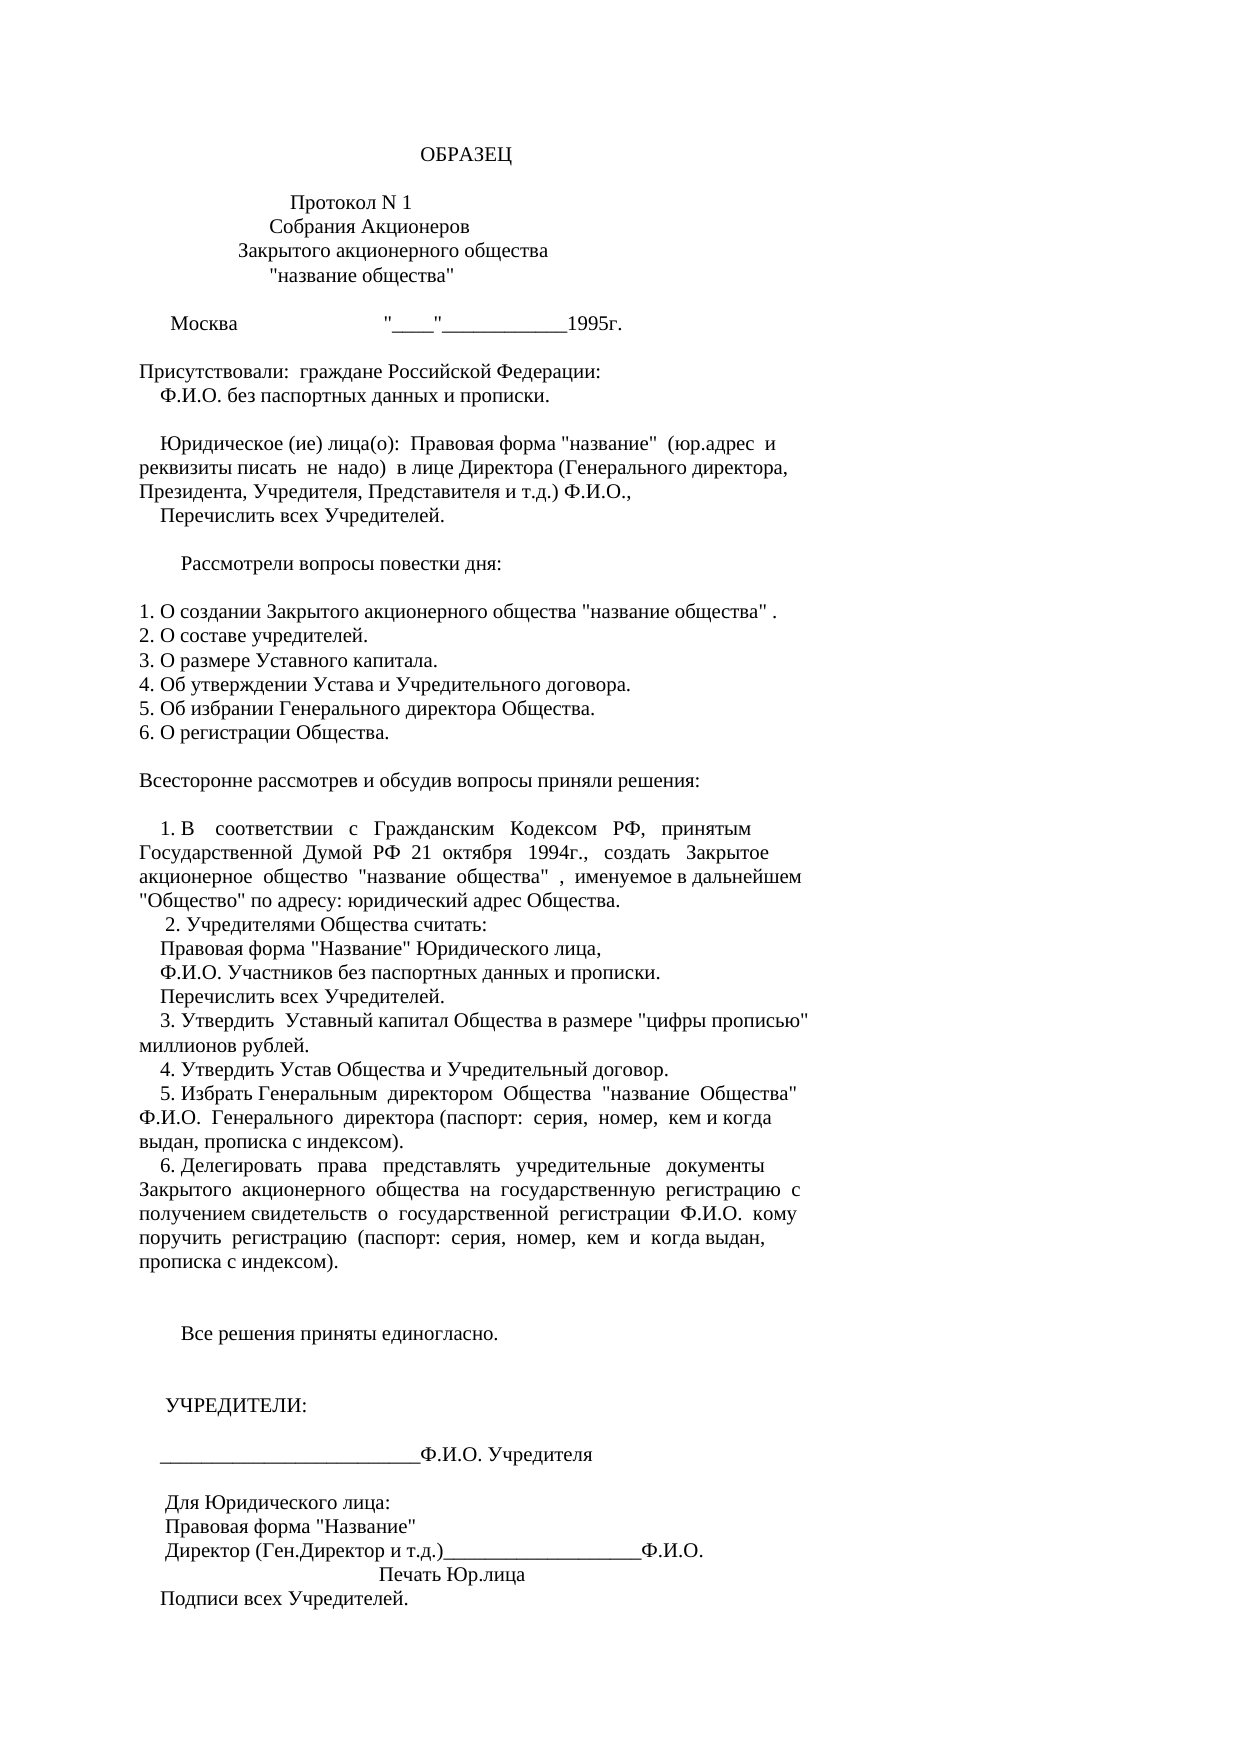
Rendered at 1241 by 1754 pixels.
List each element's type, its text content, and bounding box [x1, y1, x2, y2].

text "название общества" [118, 262, 1122, 287]
text Государственной Думой РФ 21 октября 1994г., создать Закрытое [118, 840, 1122, 864]
text Правовая форма "Название" Юридического лица, [118, 936, 1122, 960]
text Печать Юр.лица [118, 1562, 1122, 1586]
text 2. Учредителями Общества считать: [118, 912, 1122, 936]
text "Общество" по адресу: юридический адрес Общества. [118, 888, 1122, 912]
text выдан, прописка с индексом). [118, 1129, 1122, 1153]
text Президента, Учредителя, Представителя и т.д.) Ф.И.О., [118, 479, 1122, 503]
text Юридическое (ие) лица(о): Правовая форма "название" (юр.адрес и [118, 431, 1122, 455]
text Подписи всех Учредителей. [118, 1586, 1122, 1610]
text Перечислить всех Учредителей. [118, 503, 1122, 527]
text получением свидетельств о государственной регистрации Ф.И.О. кому [118, 1201, 1122, 1225]
text миллионов рублей. [118, 1032, 1122, 1057]
text Протокол N 1 [118, 190, 1122, 214]
text 2. О составе учредителей. [118, 623, 1122, 647]
text Москва "____"____________1995г. [118, 311, 1122, 335]
text реквизиты писать не надо) в лице Директора (Генерального директора, [118, 455, 1122, 479]
text 6. Делегировать права представлять учредительные документы [118, 1153, 1122, 1177]
text Закрытого акционерного общества на государственную регистрацию с [118, 1177, 1122, 1201]
text _________________________Ф.И.О. Учредителя [118, 1442, 1122, 1466]
text Все решения приняты единогласно. [118, 1321, 1122, 1345]
text Правовая форма "Название" [118, 1514, 1122, 1538]
text Директор (Ген.Директор и т.д.)___________________Ф.И.О. [118, 1538, 1122, 1562]
text 4. Утвердить Устав Общества и Учредительный договор. [118, 1057, 1122, 1081]
text поручить регистрацию (паспорт: серия, номер, кем и когда выдан, [118, 1225, 1122, 1249]
text прописка с индексом). [118, 1249, 1122, 1273]
text 3. О размере Уставного капитала. [118, 647, 1122, 672]
text 1. О создании Закрытого акционерного общества "название общества" . [118, 599, 1122, 623]
text акционерное общество "название общества" , именуемое в дальнейшем [118, 864, 1122, 888]
text 5. Об избрании Генерального директора Общества. [118, 696, 1122, 720]
text 1. В соответствии с Гражданским Кодексом РФ, принятым [118, 816, 1122, 840]
text Собрания Акционеров [118, 214, 1122, 238]
text ОБРАЗЕЦ [118, 142, 1122, 166]
text 5. Избрать Генеральным директором Общества "название Общества" [118, 1081, 1122, 1105]
text 4. Об утверждении Устава и Учредительного договора. [118, 672, 1122, 696]
text Ф.И.О. без паспортных данных и прописки. [118, 383, 1122, 407]
text Закрытого акционерного общества [118, 238, 1122, 262]
text УЧРЕДИТЕЛИ: [118, 1393, 1122, 1417]
text Присутствовали: граждане Российской Федерации: [118, 359, 1122, 383]
text Рассмотрели вопросы повестки дня: [118, 551, 1122, 575]
text Перечислить всех Учредителей. [118, 984, 1122, 1008]
text Ф.И.О. Генерального директора (паспорт: серия, номер, кем и когда [118, 1105, 1122, 1129]
text Всесторонне рассмотрев и обсудив вопросы приняли решения: [118, 768, 1122, 792]
text 6. О регистрации Общества. [118, 720, 1122, 744]
text Ф.И.О. Участников без паспортных данных и прописки. [118, 960, 1122, 984]
text Для Юридического лица: [118, 1490, 1122, 1514]
text 3. Утвердить Уставный капитал Общества в размере "цифры прописью" [118, 1008, 1122, 1032]
